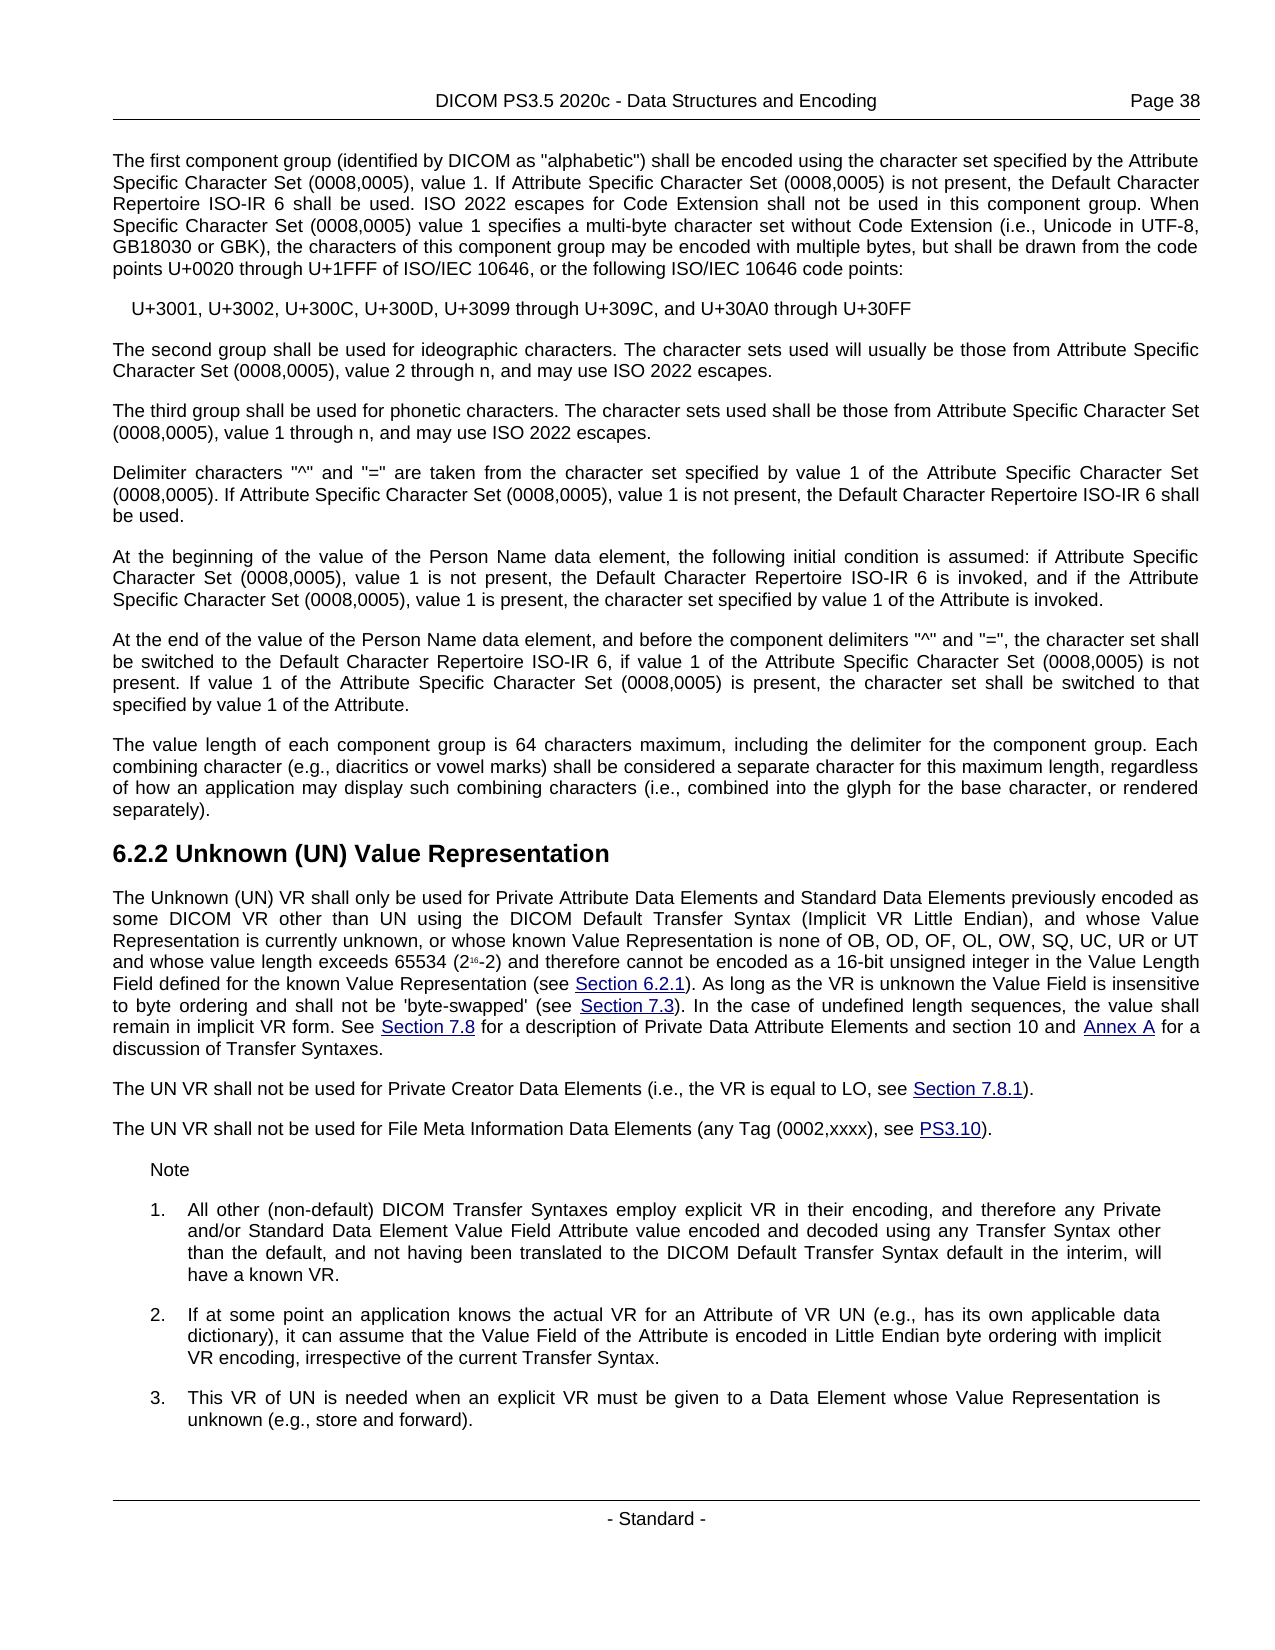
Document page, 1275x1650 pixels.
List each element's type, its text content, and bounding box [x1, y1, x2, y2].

text At the beginning of the value of the Person Name data element, the following initial condition is assumed: if Attribute Specific Character Set (0008,0005), value 1 is not present, the Default Character Repertoire ISO-IR 6 is invoked, and if the Attribute Specific Character Set (0008,0005), value 1 is present, the character set specified by value 1 of the Attribute is invoked. [112, 546, 1200, 610]
text 3. This VR of UN is needed when an explicit VR must be given to a Data Element whose Value Representation is unknown (e.g., store and forward). [150, 1387, 1162, 1430]
text The UN VR shall not be used for Private Creator Data Elements (i.e., the VR is equal to LO, see Section 7.8.1). [112, 1078, 1200, 1099]
text The Unknown (UN) VR shall only be used for Private Attribute Data Elements and Standard Data Elements previously encoded as some DICOM VR other than UN using the DICOM Default Transfer Syntax (Implicit VR Little Endian), and whose Value Representation is currently unknown, or whose known Value Representation is none of OB, OD, OF, OL, OW, SQ, UC, UR or UT and whose value length exceeds 65534 (216-2) and therefore cannot be encoded as a 16-bit unsigned integer in the Value Length Field defined for the known Value Representation (see Section 6.2.1). As long as the VR is unknown the Value Field is insensitive to byte ordering and shall not be 'byte-swapped' (see Section 7.3). In the case of undefined length sequences, the value shall remain in implicit VR form. See Section 7.8 for a description of Private Data Attribute Elements and section 10 and Annex A for a discussion of Transfer Syntaxes. [112, 887, 1200, 1059]
text 6.2.2 Unknown (UN) Value Representation [112, 839, 1200, 868]
text 1. All other (non-default) DICOM Transfer Syntaxes employ explicit VR in their encoding, and therefore any Private and/or Standard Data Element Value Field Attribute value encoded and decoded using any Transfer Syntax other than the default, and not having been translated to the DICOM Default Transfer Syntax default in the interim, will have a known VR. [150, 1199, 1162, 1285]
text Delimiter characters "^" and "=" are taken from the character set specified by value 1 of the Attribute Specific Character Set (0008,0005). If Attribute Specific Character Set (0008,0005), value 1 is not present, the Default Character Repertoire ISO-IR 6 shall be used. [112, 462, 1200, 527]
text The value length of each component group is 64 characters maximum, including the delimiter for the component group. Each combining character (e.g., diacritics or vowel marks) shall be considered a separate character for this maximum length, regardless of how an application may display such combining characters (i.e., combined into the glyph for the base character, or rendered separately). [112, 734, 1200, 820]
text At the end of the value of the Person Name data element, and before the component delimiters "^" and "=", the character set shall be switched to the Default Character Repertoire ISO-IR 6, if value 1 of the Attribute Specific Character Set (0008,0005) is not present. If value 1 of the Attribute Specific Character Set (0008,0005) is present, the character set shall be switched to that specified by value 1 of the Attribute. [112, 629, 1200, 715]
text The third group shall be used for phonetic characters. The character sets used shall be those from Attribute Specific Character Set (0008,0005), value 1 through n, and may use ISO 2022 escapes. [112, 400, 1200, 443]
text The first component group (identified by DICOM as "alphabetic") shall be encoded using the character set specified by the Attribute Specific Character Set (0008,0005), value 1. If Attribute Specific Character Set (0008,0005) is not present, the Default Character Repertoire ISO-IR 6 shall be used. ISO 2022 escapes for Code Extension shall not be used in this component group. When Specific Character Set (0008,0005) value 1 specifies a multi-byte character set without Code Extension (i.e., Unicode in UTF-8, GB18030 or GBK), the characters of this component group may be encoded with multiple bytes, but shall be drawn from the code points U+0020 through U+1FFF of ISO/IEC 10646, or the following ISO/IEC 10646 code points: [112, 150, 1200, 279]
text Note [150, 1158, 1162, 1180]
text The UN VR shall not be used for File Meta Information Data Elements (any Tag (0002,xxxx), see PS3.10). [112, 1118, 1200, 1140]
text U+3001, U+3002, U+300C, U+300D, U+3099 through U+309C, and U+30A0 through U+30FF [131, 298, 1200, 320]
text 2. If at some point an application knows the actual VR for an Attribute of VR UN (e.g., has its own applicable data dictionary), it can assume that the Value Field of the Attribute is encoded in Little Endian byte ordering with implicit VR encoding, irrespective of the current Transfer Syntax. [150, 1304, 1162, 1368]
text The second group shall be used for ideographic characters. The character sets used will usually be those from Attribute Specific Character Set (0008,0005), value 2 through n, and may use ISO 2022 escapes. [112, 338, 1200, 382]
